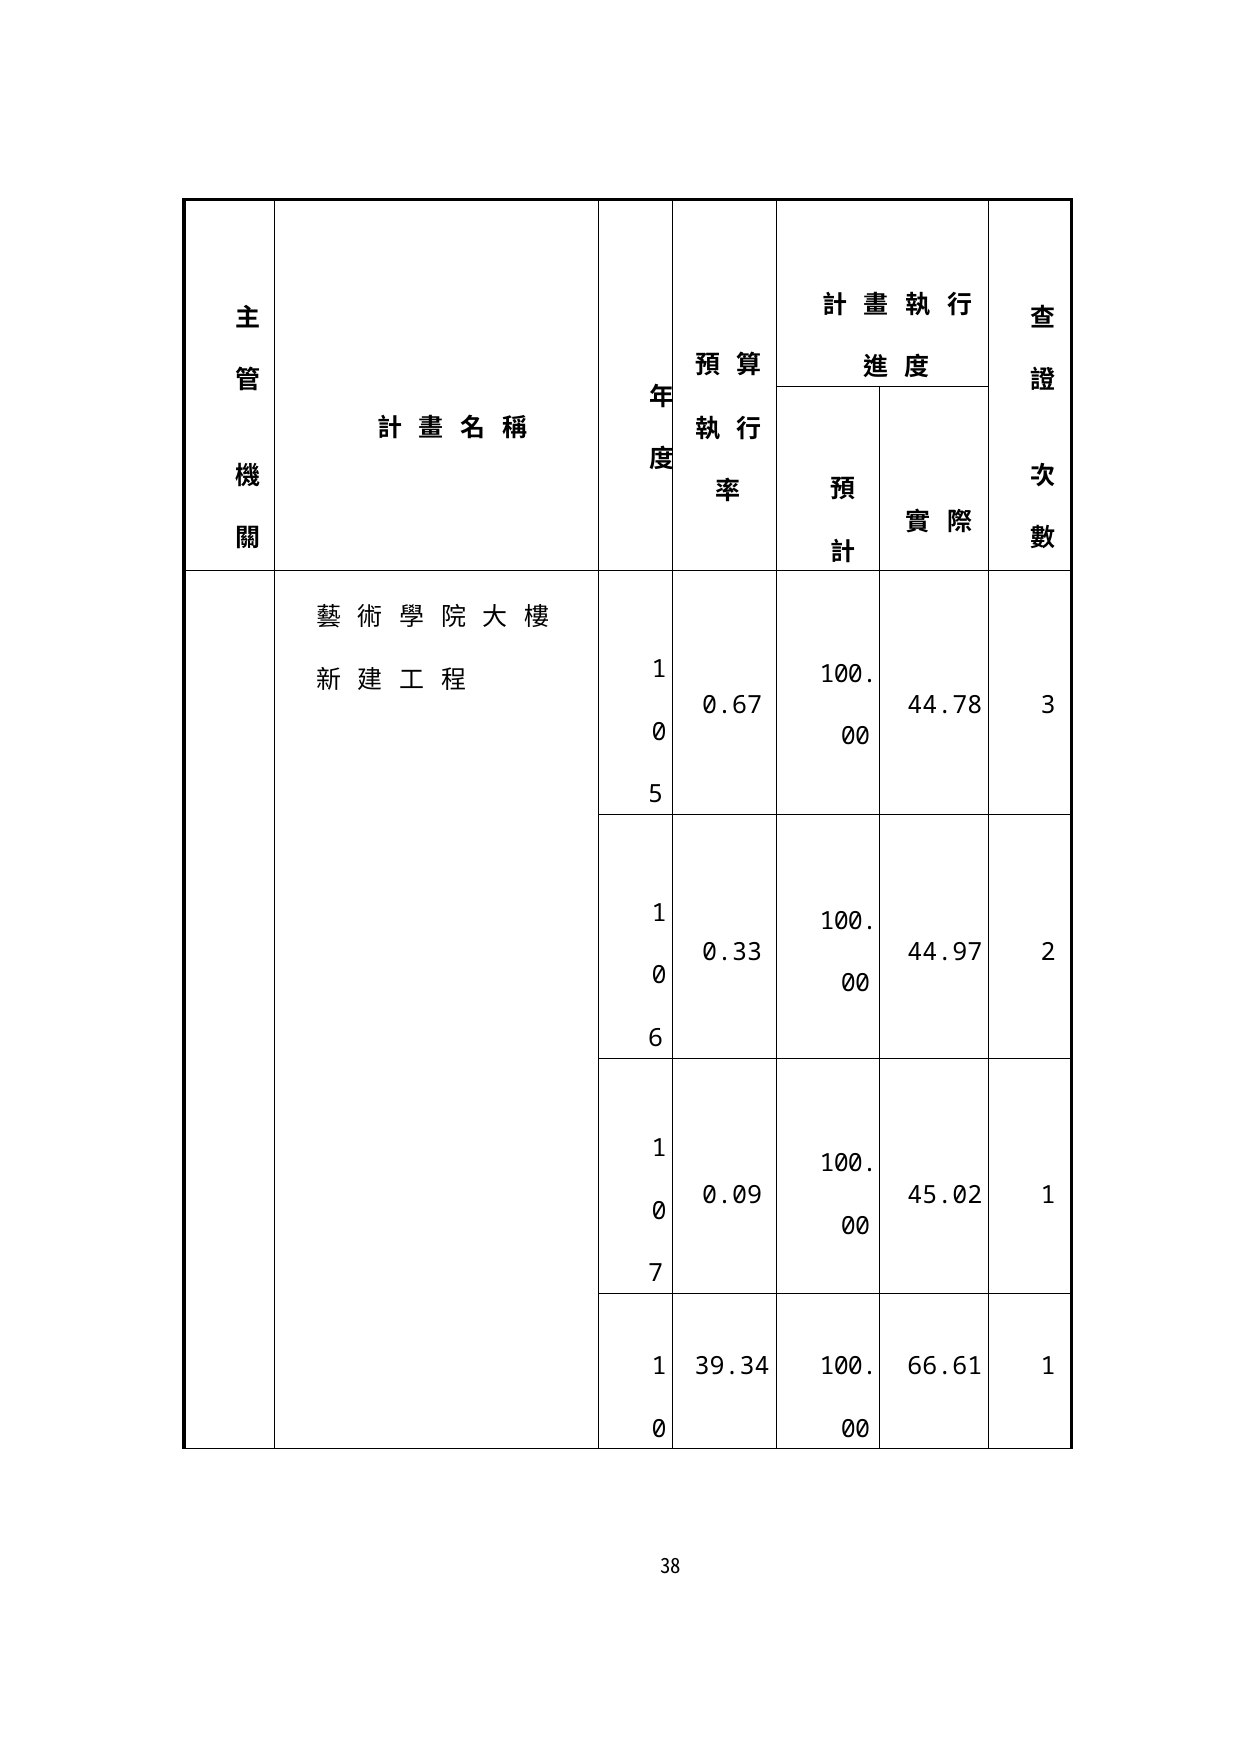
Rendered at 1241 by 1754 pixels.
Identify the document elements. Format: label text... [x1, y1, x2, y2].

table_cell 44.97 [880, 815, 988, 1057]
table_cell 預計 [777, 387, 879, 570]
table_cell 3 [989, 571, 1070, 814]
table_cell 66.61 [880, 1294, 988, 1448]
table_cell 實際 [880, 387, 988, 570]
table_header 查證 次數 [989, 201, 1070, 570]
table_header 計畫名稱 [275, 201, 598, 570]
table_cell 39.34 [673, 1294, 776, 1448]
table_cell 0.09 [673, 1059, 776, 1293]
table_cell 100.00 [777, 571, 879, 814]
table_cell 2 [989, 815, 1070, 1057]
table_cell 105 [599, 571, 672, 814]
table_cell 0.33 [673, 815, 776, 1057]
table_cell 100.00 [777, 1294, 879, 1448]
table_cell [186, 571, 274, 1448]
table_header 年度 [599, 201, 672, 570]
table_header 預算 執行率 [673, 201, 776, 570]
table_cell 1 [989, 1294, 1070, 1448]
table_cell 44.78 [880, 571, 988, 814]
table_cell 45.02 [880, 1059, 988, 1293]
table_cell 100.00 [777, 815, 879, 1057]
table_cell 100.00 [777, 1059, 879, 1293]
table_cell 0.67 [673, 571, 776, 814]
table_cell 10 [599, 1294, 672, 1448]
table_header 主管 機關 [186, 201, 274, 570]
table_cell 106 [599, 815, 672, 1057]
table_cell 藝術學院大樓新建工程 [275, 571, 598, 1448]
table_cell 1 [989, 1059, 1070, 1293]
table_header 計畫執行進度 [777, 201, 988, 386]
table_cell 107 [599, 1059, 672, 1293]
